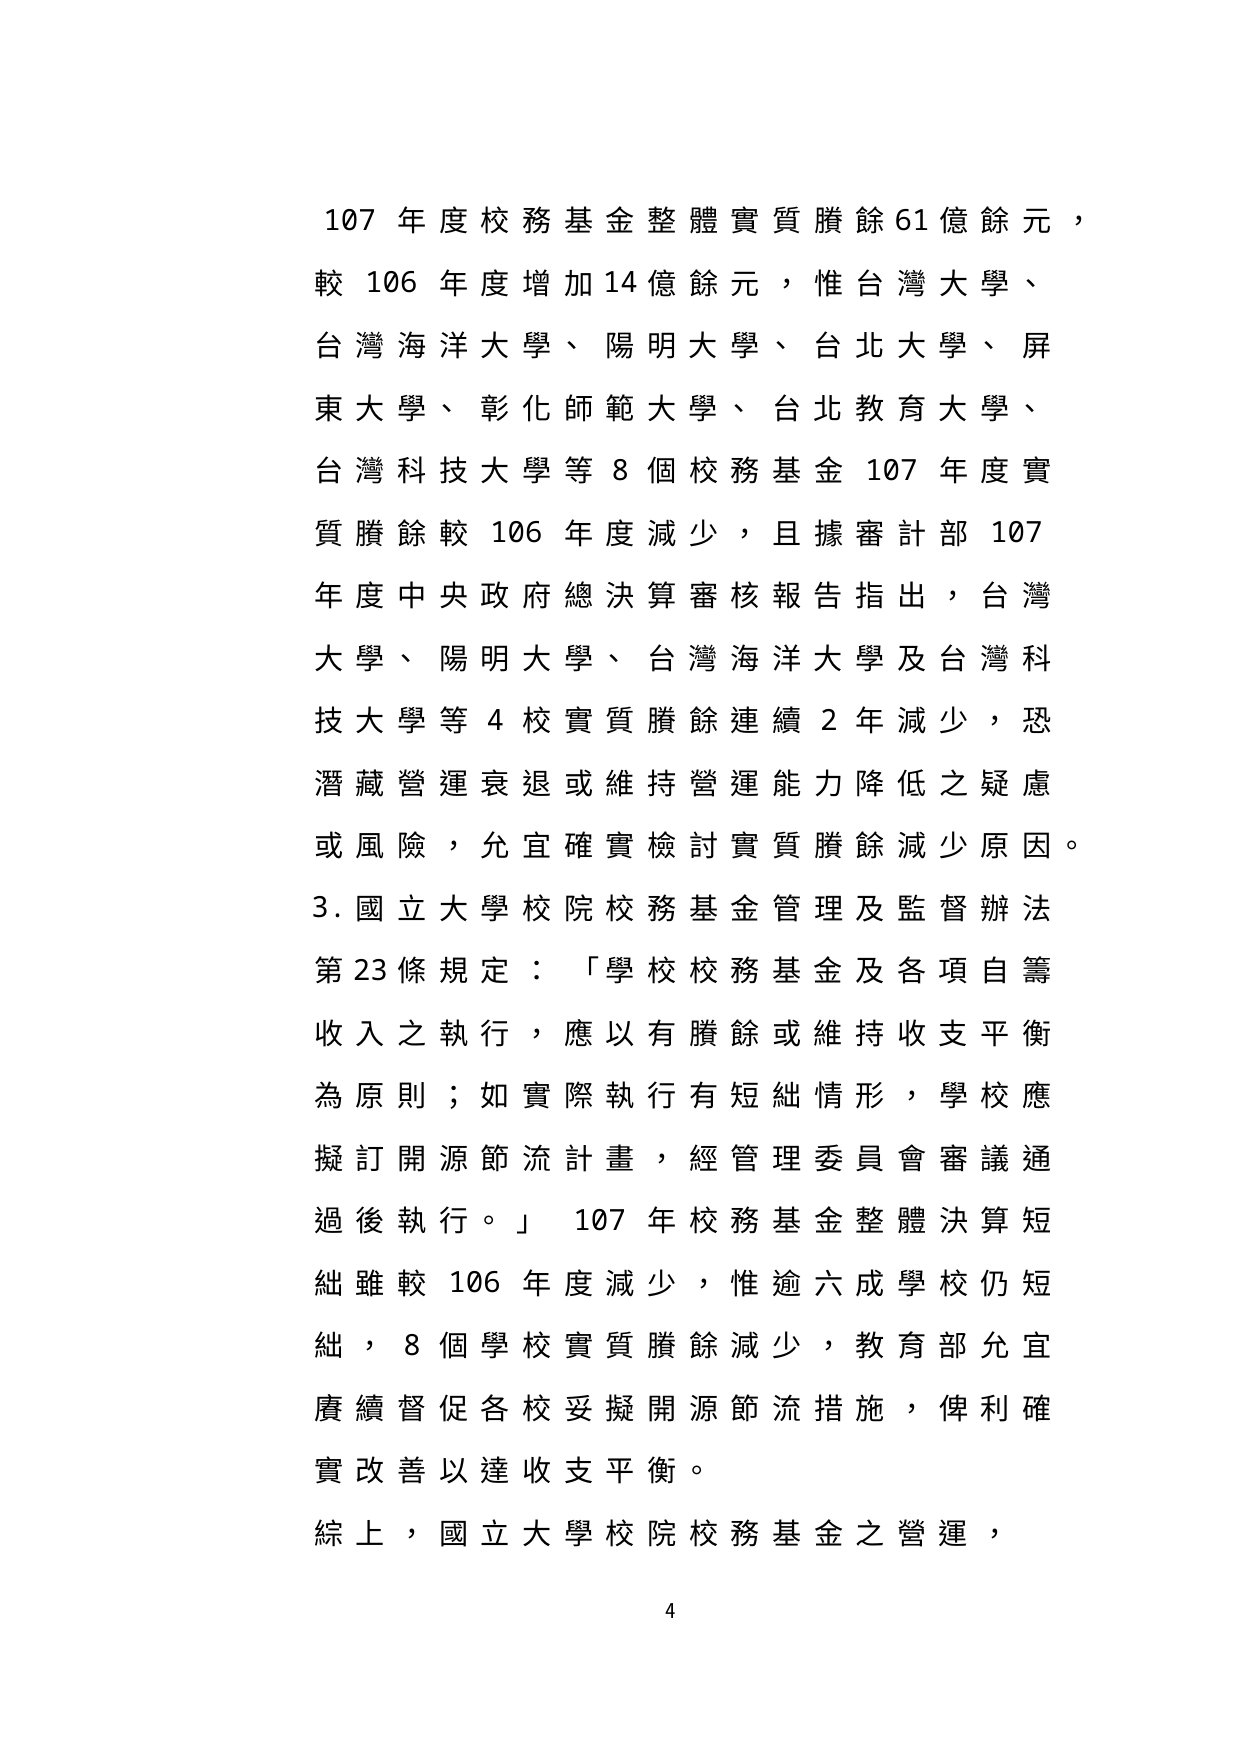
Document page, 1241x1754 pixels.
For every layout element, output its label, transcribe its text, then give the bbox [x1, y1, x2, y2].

text 3.國立大學校院校務基金管理及監督辦法第23條規定：「學校校務基金及各項自籌收入之執行，應以有賸餘或維持收支平衡為原則；如實際執行有短絀情形，學校應擬訂開源節流計畫，經管理委員會審議通過後執行。」107年校務基金整體決算短絀雖較106年度減少，惟逾六成學校仍短絀，8個學校實質賸餘減少，教育部允宜賡續督促各校妥擬開源節流措施，俾利確實改善以達收支平衡。 [271, 865, 1058, 1490]
text 2.據教育部提供校務基金實質賸餘情況，107年度校務基金整體實質賸餘61億餘元，較106年度增加14億餘元，惟台灣大學、台灣海洋大學、陽明大學、台北大學、屏東大學、彰化師範大學、台北教育大學、台灣科技大學等8個校務基金107年度實質賸餘較106年度減少，且據審計部107年度中央政府總決算審核報告指出，台灣大學、陽明大學、台灣海洋大學及台灣科技大學等4校實質賸餘連續2年減少，恐潛藏營運衰退或維持營運能力降低之疑慮或風險，允宜確實檢討實質賸餘減少原因。 [271, 177, 1058, 865]
text 綜上，國立大學校院校務基金之營運， [242, 1490, 1058, 1552]
